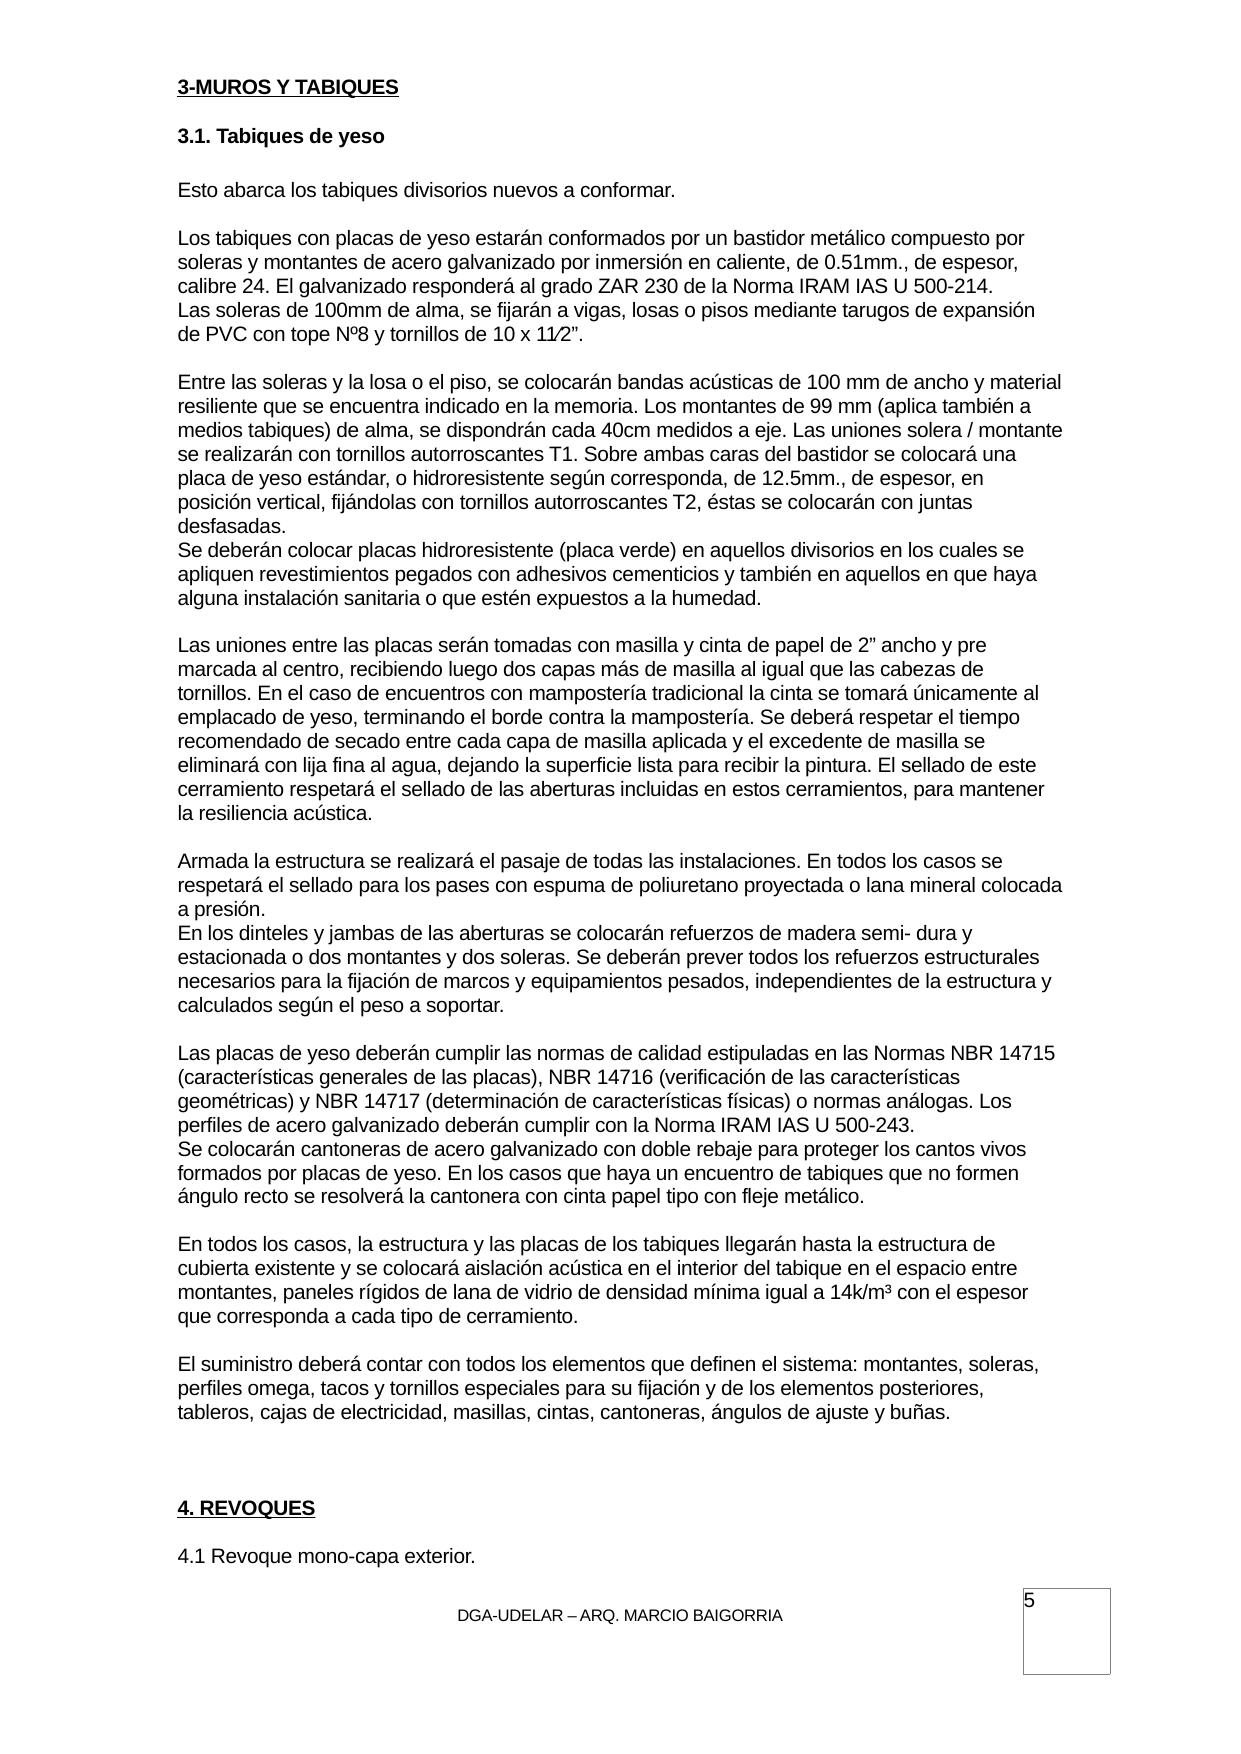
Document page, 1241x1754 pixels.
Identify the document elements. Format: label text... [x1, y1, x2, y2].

text El suministro deberá contar con todos los elementos que definen el sistema: montantes, soleras, perfiles omega, tacos y tornillos especiales para su fijación y de los elementos posteriores, tableros, cajas de electricidad, masillas, cintas, cantoneras, ángulos de ajuste y buñas. [177, 1352, 1063, 1424]
text Entre las soleras y la losa o el piso, se colocarán bandas acústicas de 100 mm de ancho y material resiliente que se encuentra indicado en la memoria. Los montantes de 99 mm (aplica también a medios tabiques) de alma, se dispondrán cada 40cm medidos a eje. Las uniones solera / montante se realizarán con tornillos autorroscantes T1. Sobre ambas caras del bastidor se colocará una placa de yeso estándar, o hidroresistente según corresponda, de 12.5mm., de espesor, en posición vertical, fijándolas con tornillos autorroscantes T2, éstas se colocarán con juntas desfasadas. [177, 370, 1063, 537]
text 4.1 Revoque mono-capa exterior. [177, 1544, 1063, 1568]
text Las uniones entre las placas serán tomadas con masilla y cinta de papel de 2” ancho y pre marcada al centro, recibiendo luego dos capas más de masilla al igual que las cabezas de tornillos. En el caso de encuentros con mampostería tradicional la cinta se tomará únicamente al emplacado de yeso, terminando el borde contra la mampostería. Se deberá respetar el tiempo recomendado de secado entre cada capa de masilla aplicada y el excedente de masilla se eliminará con lija fina al agua, dejando la superficie lista para recibir la pintura. El sellado de este cerramiento respetará el sellado de las aberturas incluidas en estos cerramientos, para mantener la resiliencia acústica. [177, 633, 1063, 825]
text Armada la estructura se realizará el pasaje de todas las instalaciones. En todos los casos se respetará el sellado para los pases con espuma de poliuretano proyectada o lana mineral colocada a presión. [177, 849, 1063, 921]
text Se colocarán cantoneras de acero galvanizado con doble rebaje para proteger los cantos vivos formados por placas de yeso. En los casos que haya un encuentro de tabiques que no formen ángulo recto se resolverá la cantonera con cinta papel tipo con fleje metálico. [177, 1136, 1063, 1208]
text Se deberán colocar placas hidroresistente (placa verde) en aquellos divisorios en los cuales se apliquen revestimientos pegados con adhesivos cementicios y también en aquellos en que haya alguna instalación sanitaria o que estén expuestos a la humedad. [177, 537, 1063, 609]
subtitle 4. REVOQUES [177, 1496, 1063, 1520]
text Las soleras de 100mm de alma, se fijarán a vigas, losas o pisos mediante tarugos de expansión de PVC con tope Nº8 y tornillos de 10 x 11⁄2”. [177, 298, 1063, 346]
subtitle 3.1. Tabiques de yeso [177, 124, 1063, 148]
text En todos los casos, la estructura y las placas de los tabiques llegarán hasta la estructura de cubierta existente y se colocará aislación acústica en el interior del tabique en el espacio entre montantes, paneles rígidos de lana de vidrio de densidad mínima igual a 14k/m³ con el espesor que corresponda a cada tipo de cerramiento. [177, 1232, 1063, 1328]
text Las placas de yeso deberán cumplir las normas de calidad estipuladas en las Normas NBR 14715 (características generales de las placas), NBR 14716 (verificación de las características geométricas) y NBR 14717 (determinación de características físicas) o normas análogas. Los perfiles de acero galvanizado deberán cumplir con la Norma IRAM IAS U 500-243. [177, 1041, 1063, 1136]
subtitle 3-MUROS Y TABIQUES [177, 75, 1063, 99]
text En los dinteles y jambas de las aberturas se colocarán refuerzos de madera semi- dura y estacionada o dos montantes y dos soleras. Se deberán prever todos los refuerzos estructurales necesarios para la fijación de marcos y equipamientos pesados, independientes de la estructura y calculados según el peso a soportar. [177, 921, 1063, 1017]
text Esto abarca los tabiques divisorios nuevos a conformar. [177, 178, 1063, 202]
text Los tabiques con placas de yeso estarán conformados por un bastidor metálico compuesto por soleras y montantes de acero galvanizado por inmersión en caliente, de 0.51mm., de espesor, calibre 24. El galvanizado responderá al grado ZAR 230 de la Norma IRAM IAS U 500-214. [177, 226, 1063, 298]
